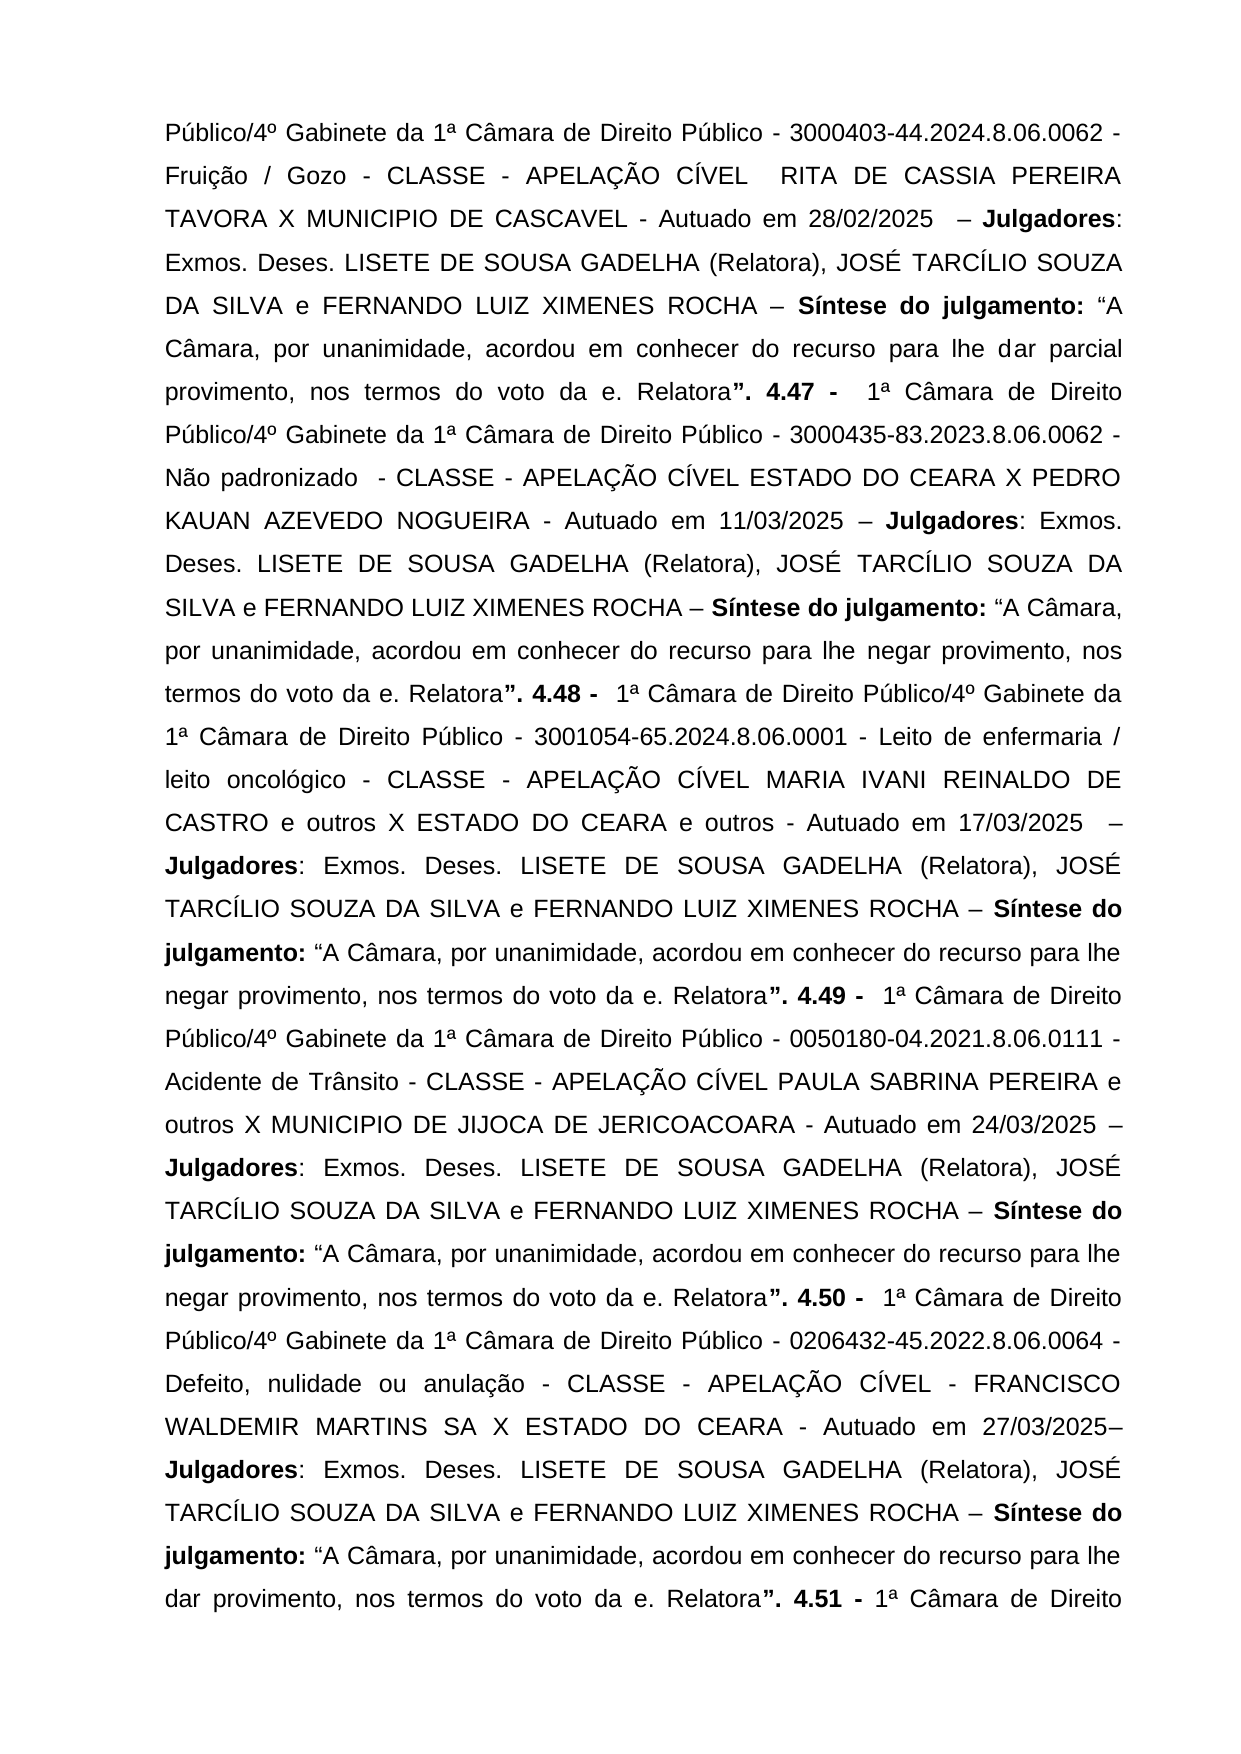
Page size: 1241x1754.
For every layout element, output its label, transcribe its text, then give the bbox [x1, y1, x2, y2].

text Público/4º Gabinete da 1ª Câmara de Direito Público - 3000403-44.2024.8.06.0062 - Fruição / Gozo - CLASSE - APELAÇÃO CÍVEL RITA DE CASSIA PEREIRA TAVORA X MUNICIPIO DE CASCAVEL - Autuado em 28/02/2025 – Julgadores: Exmos. Deses. LISETE DE SOUSA GADELHA (Relatora), JOSÉ TARCÍLIO SOUZA DA SILVA e FERNANDO LUIZ XIMENES ROCHA – Síntese do julgamento: “A Câmara, por unanimidade, acordou em conhecer do recurso para lhe dar parcial provimento, nos termos do voto da e. Relatora”. 4.47 - 1ª Câmara de Direito Público/4º Gabinete da 1ª Câmara de Direito Público - 3000435-83.2023.8.06.0062 - Não padronizado - CLASSE - APELAÇÃO CÍVEL ESTADO DO CEARA X PEDRO KAUAN AZEVEDO NOGUEIRA - Autuado em 11/03/2025 – Julgadores: Exmos. Deses. LISETE DE SOUSA GADELHA (Relatora), JOSÉ TARCÍLIO SOUZA DA SILVA e FERNANDO LUIZ XIMENES ROCHA – Síntese do julgamento: “A Câmara, por unanimidade, acordou em conhecer do recurso para lhe negar provimento, nos termos do voto da e. Relatora”. 4.48 - 1ª Câmara de Direito Público/4º Gabinete da 1ª Câmara de Direito Público - 3001054-65.2024.8.06.0001 - Leito de enfermaria / leito oncológico - CLASSE - APELAÇÃO CÍVEL MARIA IVANI REINALDO DE CASTRO e outros X ESTADO DO CEARA e outros - Autuado em 17/03/2025 – Julgadores: Exmos. Deses. LISETE DE SOUSA GADELHA (Relatora), JOSÉ TARCÍLIO SOUZA DA SILVA e FERNANDO LUIZ XIMENES ROCHA – Síntese do julgamento: “A Câmara, por unanimidade, acordou em conhecer do recurso para lhe negar provimento, nos termos do voto da e. Relatora”. 4.49 - 1ª Câmara de Direito Público/4º Gabinete da 1ª Câmara de Direito Público - 0050180-04.2021.8.06.0111 - Acidente de Trânsito - CLASSE - APELAÇÃO CÍVEL PAULA SABRINA PEREIRA e outros X MUNICIPIO DE JIJOCA DE JERICOACOARA - Autuado em 24/03/2025 – Julgadores: Exmos. Deses. LISETE DE SOUSA GADELHA (Relatora), JOSÉ TARCÍLIO SOUZA DA SILVA e FERNANDO LUIZ XIMENES ROCHA – Síntese do julgamento: “A Câmara, por unanimidade, acordou em conhecer do recurso para lhe negar provimento, nos termos do voto da e. Relatora”. 4.50 - 1ª Câmara de Direito Público/4º Gabinete da 1ª Câmara de Direito Público - 0206432-45.2022.8.06.0064 - Defeito, nulidade ou anulação - CLASSE - APELAÇÃO CÍVEL - FRANCISCO WALDEMIR MARTINS SA X ESTADO DO CEARA - Autuado em 27/03/2025– Julgadores: Exmos. Deses. LISETE DE SOUSA GADELHA (Relatora), JOSÉ TARCÍLIO SOUZA DA SILVA e FERNANDO LUIZ XIMENES ROCHA – Síntese do julgamento: “A Câmara, por unanimidade, acordou em conhecer do recurso para lhe dar provimento, nos termos do voto da e. Relatora”. 4.51 - 1ª Câmara de Direito [164, 118, 1122, 1613]
